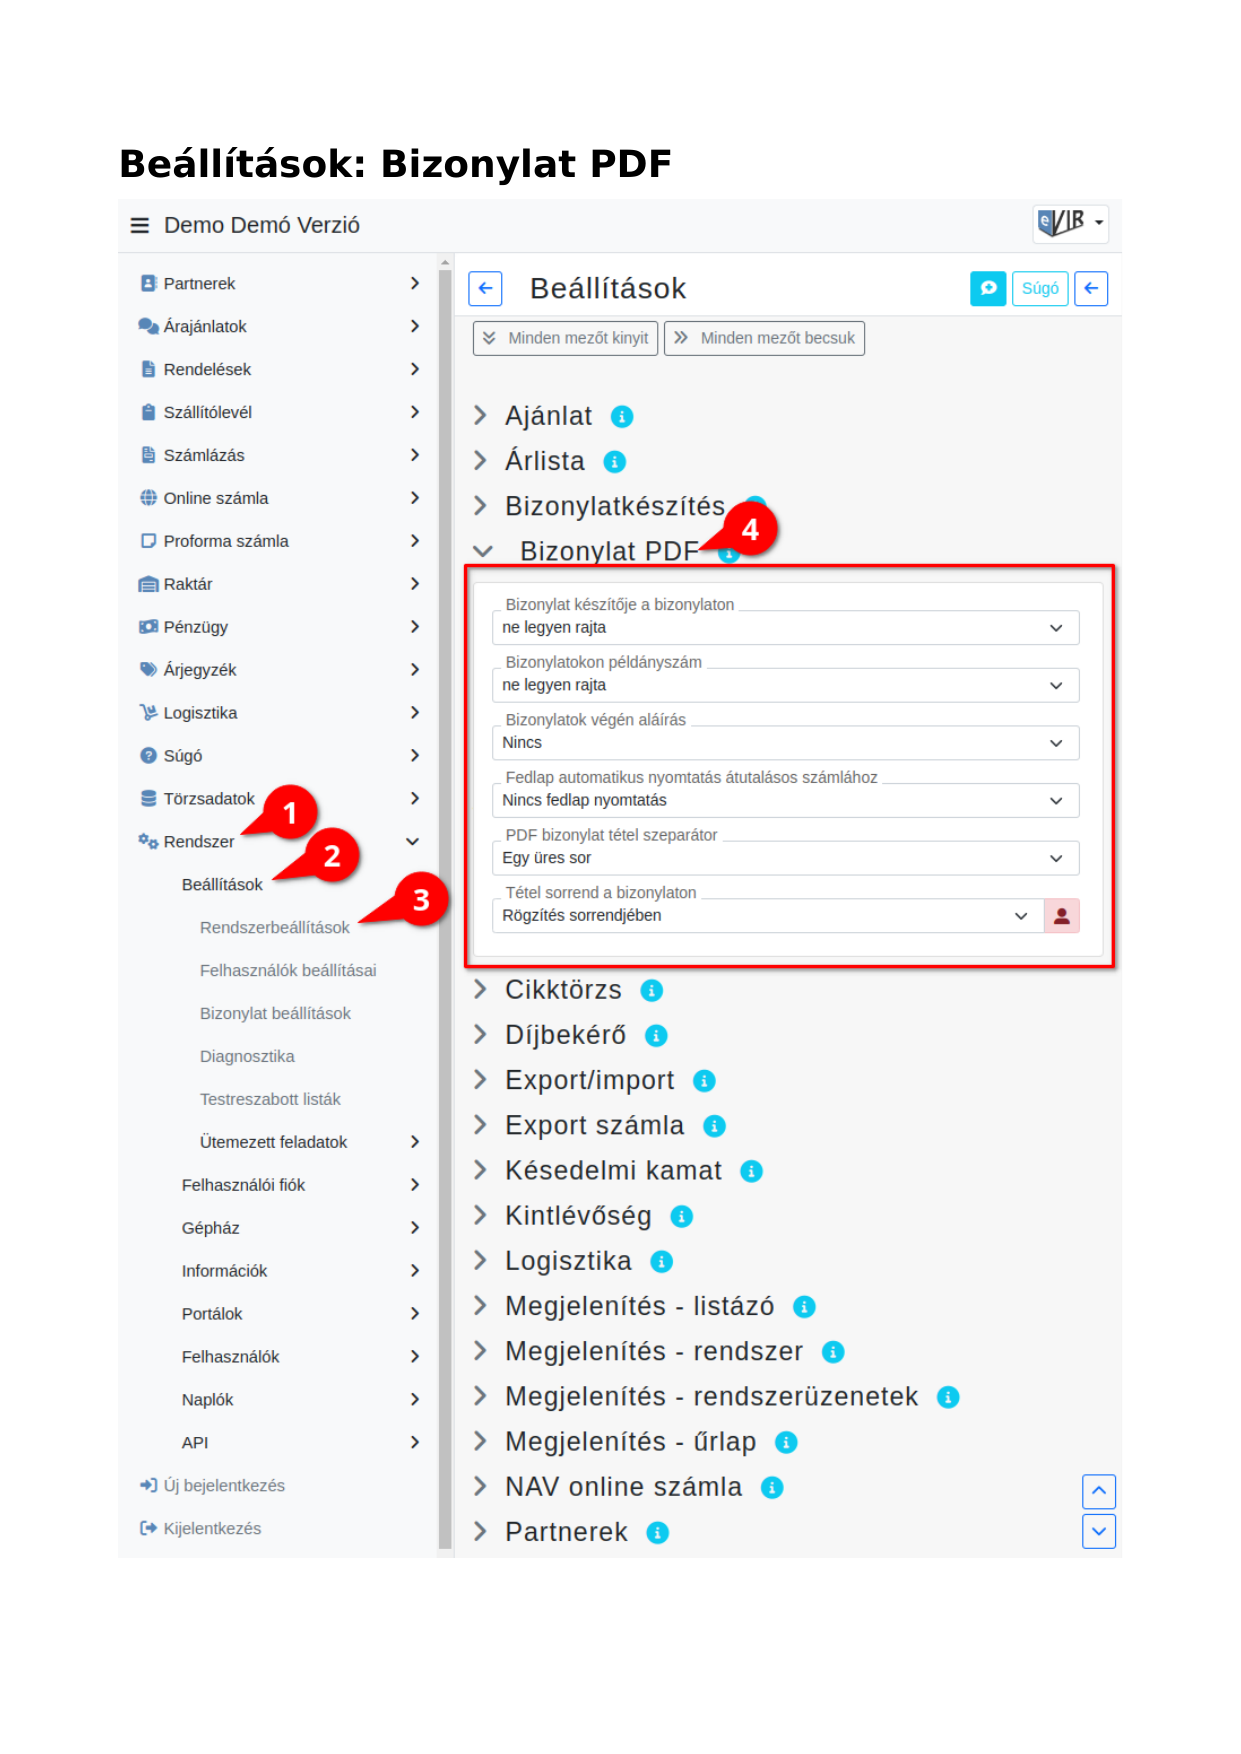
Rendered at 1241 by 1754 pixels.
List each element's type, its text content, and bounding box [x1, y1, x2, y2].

subtitle Beállítások: Bizonylat PDF [118, 143, 1122, 187]
picture [118, 199, 1123, 1558]
